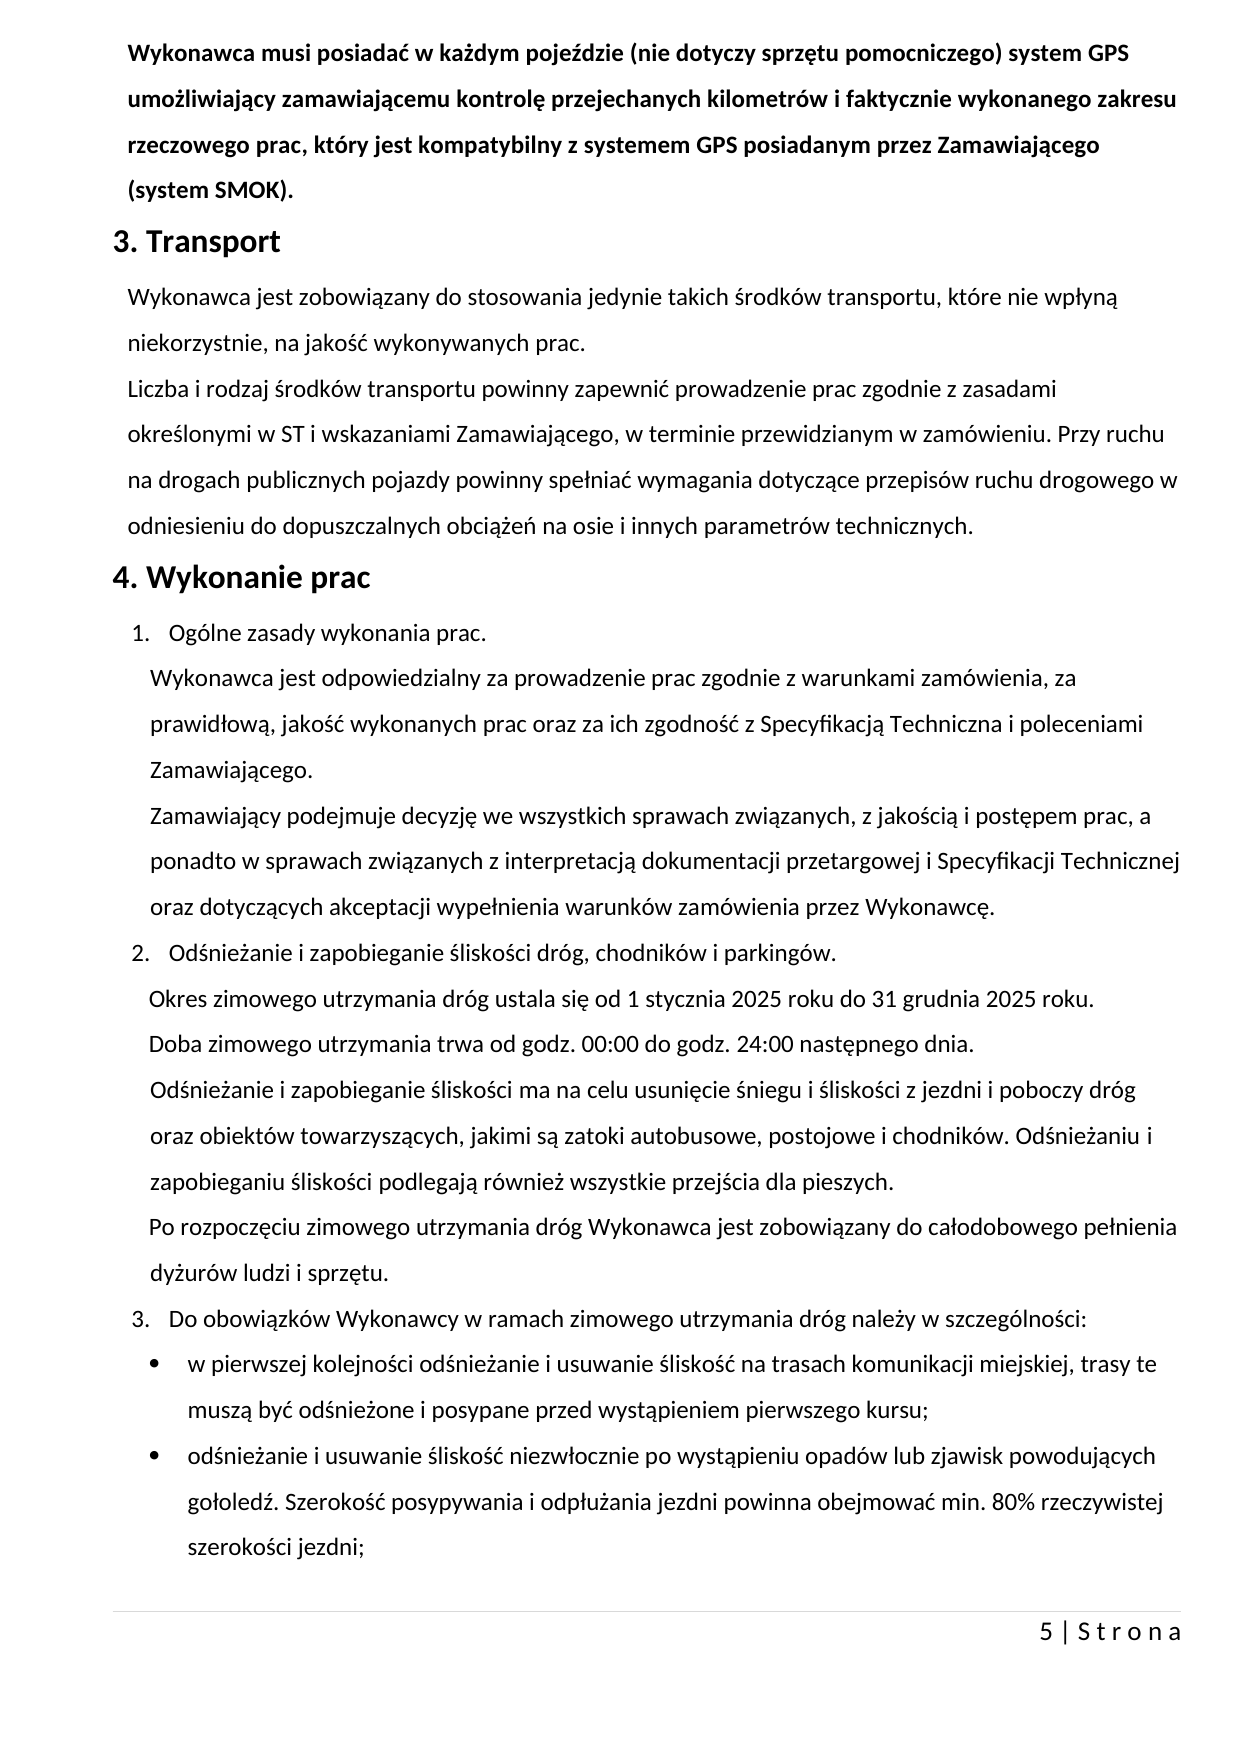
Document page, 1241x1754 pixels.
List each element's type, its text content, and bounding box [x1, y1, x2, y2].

list w pierwszej kolejności odśnieżanie i usuwanie śliskość na trasach komunikacji miejskiej, trasy te muszą być odśnieżone i posypane przed wystąpieniem pierwszego kursu; [150, 1348, 1181, 1425]
text Zamawiający podejmuje decyzję we wszystkich sprawach związanych, z jakością i postępem prac, a ponadto w sprawach związanych z interpretacją dokumentacji przetargowej i Specyfikacji Technicznej oraz dotyczących akceptacji wypełnienia warunków zamówienia przez Wykonawcę. [150, 800, 1181, 922]
subtitle 3. Transport [112, 220, 1181, 261]
text Okres zimowego utrzymania dróg ustala się od 1 stycznia 2025 roku do 31 grudnia 2025 roku. [148, 983, 1181, 1013]
subtitle 4. Wykonanie prac [112, 556, 1181, 597]
list Odśnieżanie i zapobieganie śliskości dróg, chodników i parkingów. [131, 937, 1181, 967]
text Po rozpoczęciu zimowego utrzymania dróg Wykonawca jest zobowiązany do całodobowego pełnienia dyżurów ludzi i sprzętu. [148, 1211, 1181, 1288]
list Ogólne zasady wykonania prac. [131, 617, 1181, 647]
list odśnieżanie i usuwanie śliskość niezwłocznie po wystąpieniu opadów lub zjawisk powodujących gołoledź. Szerokość posypywania i odpłużania jezdni powinna obejmować min. 80% rzeczywistej szerokości jezdni; [150, 1440, 1181, 1562]
text Odśnieżanie i zapobieganie śliskości ma na celu usunięcie śniegu i śliskości z jezdni i poboczy dróg oraz obiektów towarzyszących, jakimi są zatoki autobusowe, postojowe i chodników. Odśnieżaniu i zapobieganiu śliskości podlegają również wszystkie przejścia dla pieszych. [150, 1074, 1181, 1196]
list Do obowiązków Wykonawcy w ramach zimowego utrzymania dróg należy w szczególności: [131, 1303, 1181, 1333]
text Doba zimowego utrzymania trwa od godz. 00:00 do godz. 24:00 następnego dnia. [148, 1028, 1181, 1059]
text Liczba i rodzaj środków transportu powinny zapewnić prowadzenie prac zgodnie z zasadami określonymi w ST i wskazaniami Zamawiającego, w terminie przewidzianym w zamówieniu. Przy ruchu na drogach publicznych pojazdy powinny spełniać wymagania dotyczące przepisów ruchu drogowego w odniesieniu do dopuszczalnych obciążeń na osie i innych parametrów technicznych. [127, 373, 1181, 541]
text Wykonawca jest odpowiedzialny za prowadzenie prac zgodnie z warunkami zamówienia, za prawidłową, jakość wykonanych prac oraz za ich zgodność z Specyfikacją Techniczna i poleceniami Zamawiającego. [150, 663, 1181, 784]
text Wykonawca jest zobowiązany do stosowania jedynie takich środków transportu, które nie wpłyną niekorzystnie, na jakość wykonywanych prac. [127, 281, 1181, 358]
text Wykonawca musi posiadać w każdym pojeździe (nie dotyczy sprzętu pomocniczego) system GPS umożliwiający zamawiającemu kontrolę przejechanych kilometrów i faktycznie wykonanego zakresu rzeczowego prac, który jest kompatybilny z systemem GPS posiadanym przez Zamawiającego (system SMOK). [127, 37, 1181, 205]
